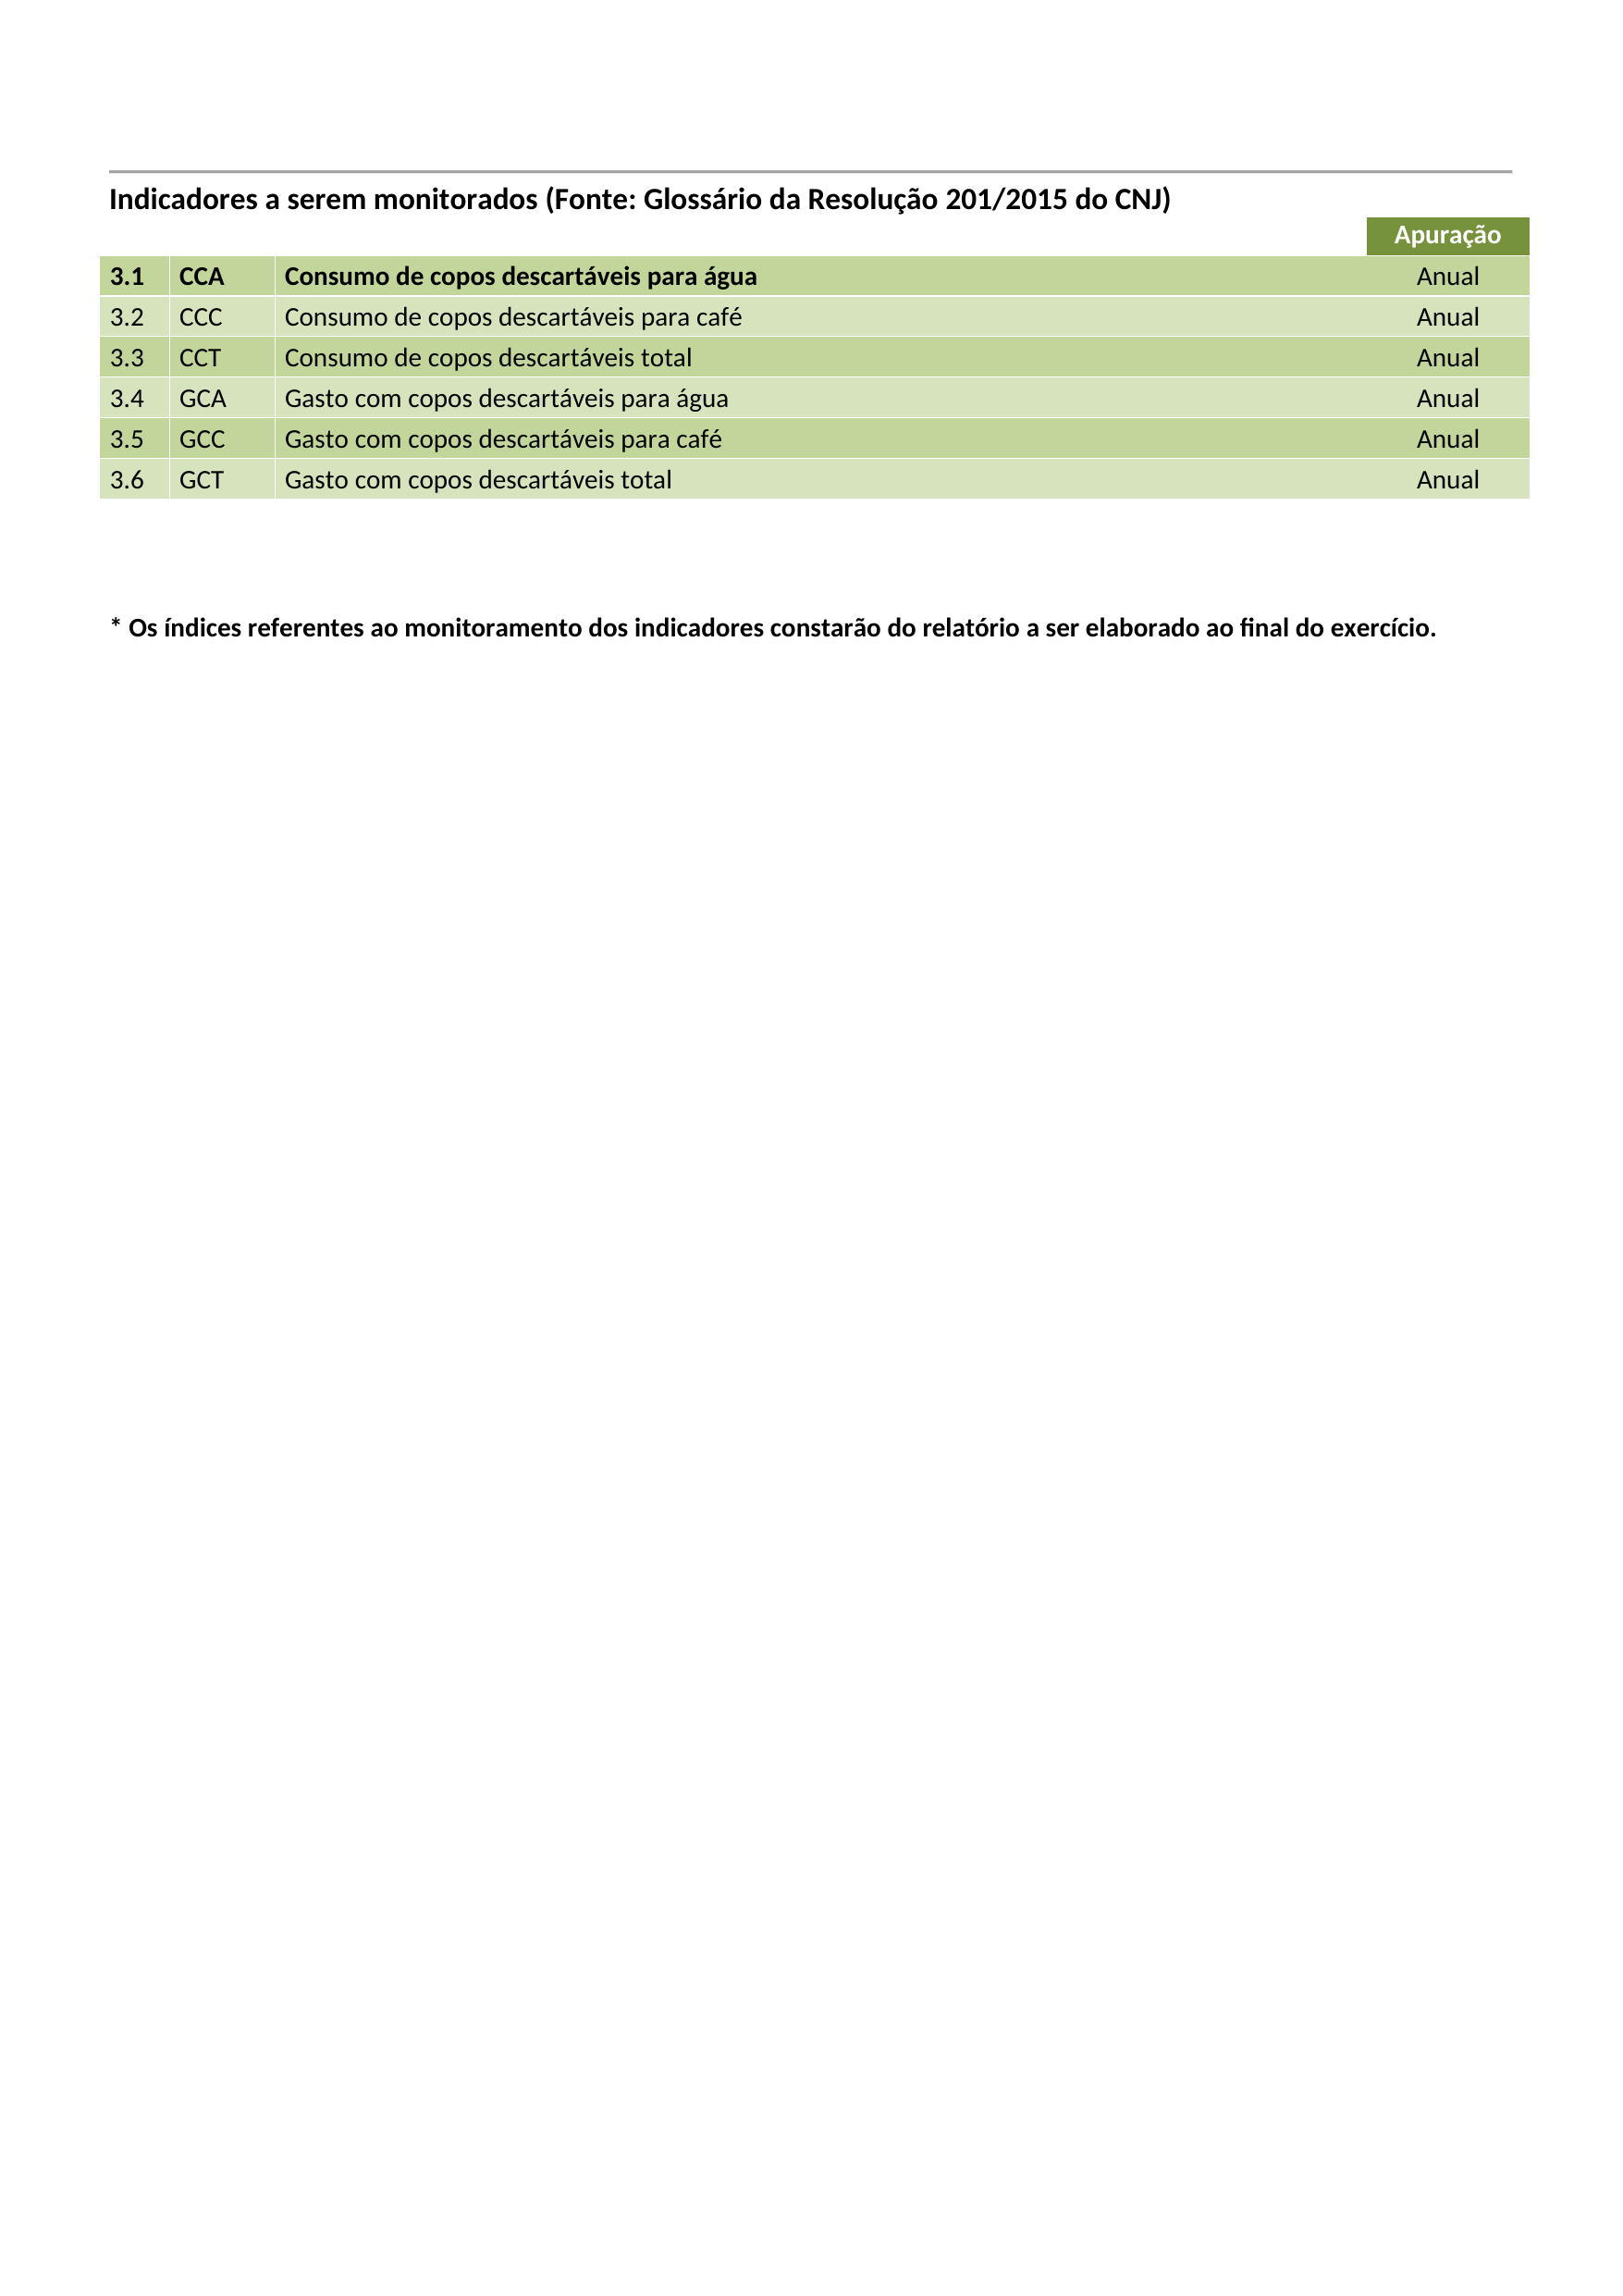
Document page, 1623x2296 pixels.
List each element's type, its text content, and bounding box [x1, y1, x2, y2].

table_cell 3.2 [100, 297, 169, 336]
table_cell CCC [170, 297, 275, 336]
table_cell Consumo de copos descartáveis para água [276, 256, 1366, 295]
table_cell GCT [170, 459, 275, 499]
table_cell 3.5 [100, 418, 169, 458]
table_cell CCT [170, 337, 275, 376]
table_cell Anual [1366, 418, 1530, 458]
table_cell GCA [170, 377, 275, 417]
table_cell Anual [1366, 377, 1530, 417]
table_cell 3.4 [100, 377, 169, 417]
table_header [100, 217, 1366, 255]
table_cell Consumo de copos descartáveis total [276, 337, 1366, 376]
table_header Apuração [1367, 217, 1530, 255]
table_cell Anual [1366, 256, 1530, 295]
table_cell 3.3 [100, 337, 169, 376]
table_cell Gasto com copos descartáveis para água [276, 377, 1366, 417]
table_cell Anual [1366, 297, 1530, 336]
table_cell Gasto com copos descartáveis para café [276, 418, 1366, 458]
table_cell Consumo de copos descartáveis para café [276, 297, 1366, 336]
table_cell 3.1 [100, 256, 169, 295]
table_cell Gasto com copos descartáveis total [276, 459, 1366, 499]
table_cell 3.6 [100, 459, 169, 499]
table_cell Anual [1366, 459, 1530, 499]
table_cell GCC [170, 418, 275, 458]
table_cell CCA [170, 256, 275, 295]
table_cell Anual [1366, 337, 1530, 376]
text Indicadores a serem monitorados (Fonte: Glossário da Resolução 201/2015 do CNJ) [109, 179, 1539, 217]
text * Os índices referentes ao monitoramento dos indicadores constarão do relatório a ser elaborado ao final do exercício. [109, 611, 1529, 644]
